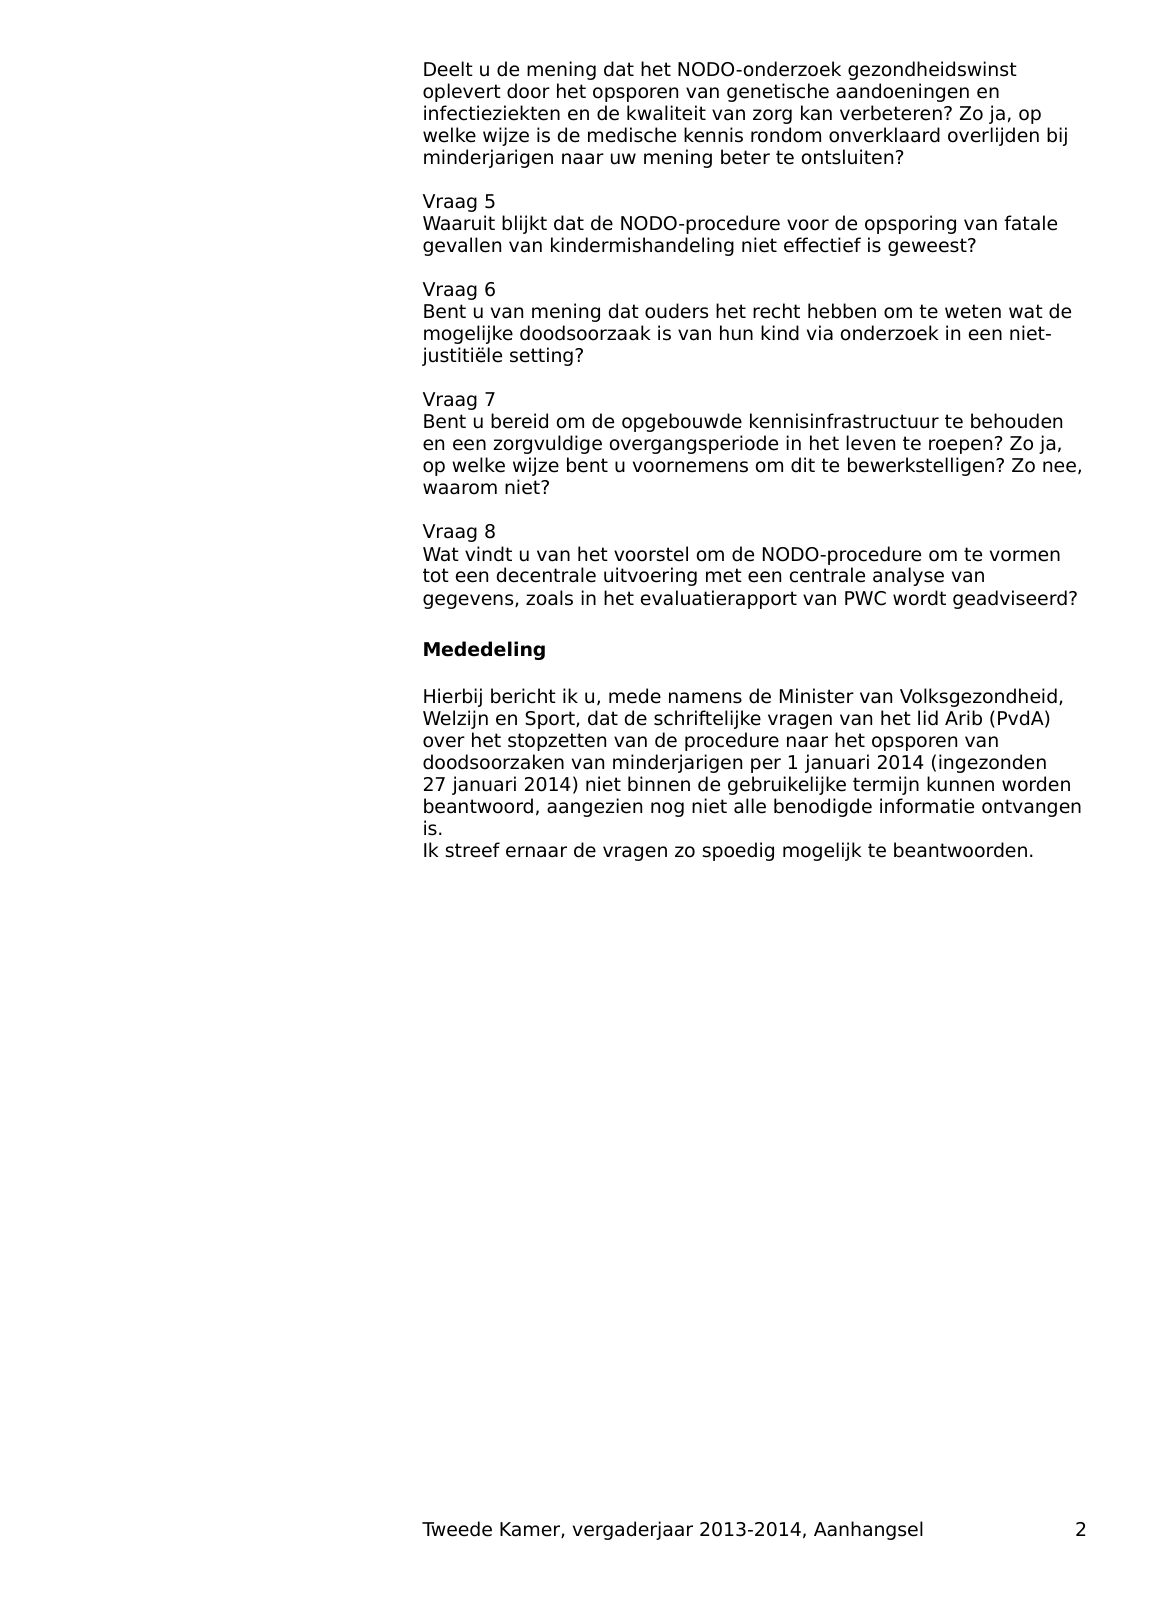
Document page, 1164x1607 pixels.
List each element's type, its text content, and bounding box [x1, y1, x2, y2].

text Waaruit blijkt dat de NODO-procedure voor de opsporing van fatale gevallen van kindermishandeling niet effectief is geweest? [422, 213, 1087, 257]
text Hierbij bericht ik u, mede namens de Minister van Volksgezondheid, Welzijn en Sport, dat de schriftelijke vragen van het lid Arib (PvdA) over het stopzetten van de procedure naar het opsporen van doodsoorzaken van minderjarigen per 1 januari 2014 (ingezonden 27 januari 2014) niet binnen de gebruikelijke termijn kunnen worden beantwoord, aangezien nog niet alle benodigde informatie ontvangen is. [422, 686, 1087, 840]
text Vraag 5 [422, 191, 1087, 213]
text Ik streef ernaar de vragen zo spoedig mogelijk te beantwoorden. [422, 840, 1087, 862]
text Vraag 6 [422, 279, 1087, 301]
text Vraag 7 [422, 389, 1087, 411]
text Wat vindt u van het voorstel om de NODO-procedure om te vormen tot een decentrale uitvoering met een centrale analyse van gegevens, zoals in het evaluatierapport van PWC wordt geadviseerd? [422, 543, 1087, 609]
text Bent u bereid om de opgebouwde kennisinfrastructuur te behouden en een zorgvuldige overgangsperiode in het leven te roepen? Zo ja, op welke wijze bent u voornemens om dit te bewerkstelligen? Zo nee, waarom niet? [422, 411, 1087, 499]
text Vraag 8 [422, 521, 1087, 543]
subtitle Mededeling [422, 639, 1087, 661]
text Deelt u de mening dat het NODO-onderzoek gezondheidswinst oplevert door het opsporen van genetische aandoeningen en infectieziekten en de kwaliteit van zorg kan verbeteren? Zo ja, op welke wijze is de medische kennis rondom onverklaard overlijden bij minderjarigen naar uw mening beter te ontsluiten? [422, 59, 1087, 169]
text Bent u van mening dat ouders het recht hebben om te weten wat de mogelijke doodsoorzaak is van hun kind via onderzoek in een niet-justitiële setting? [422, 301, 1087, 367]
